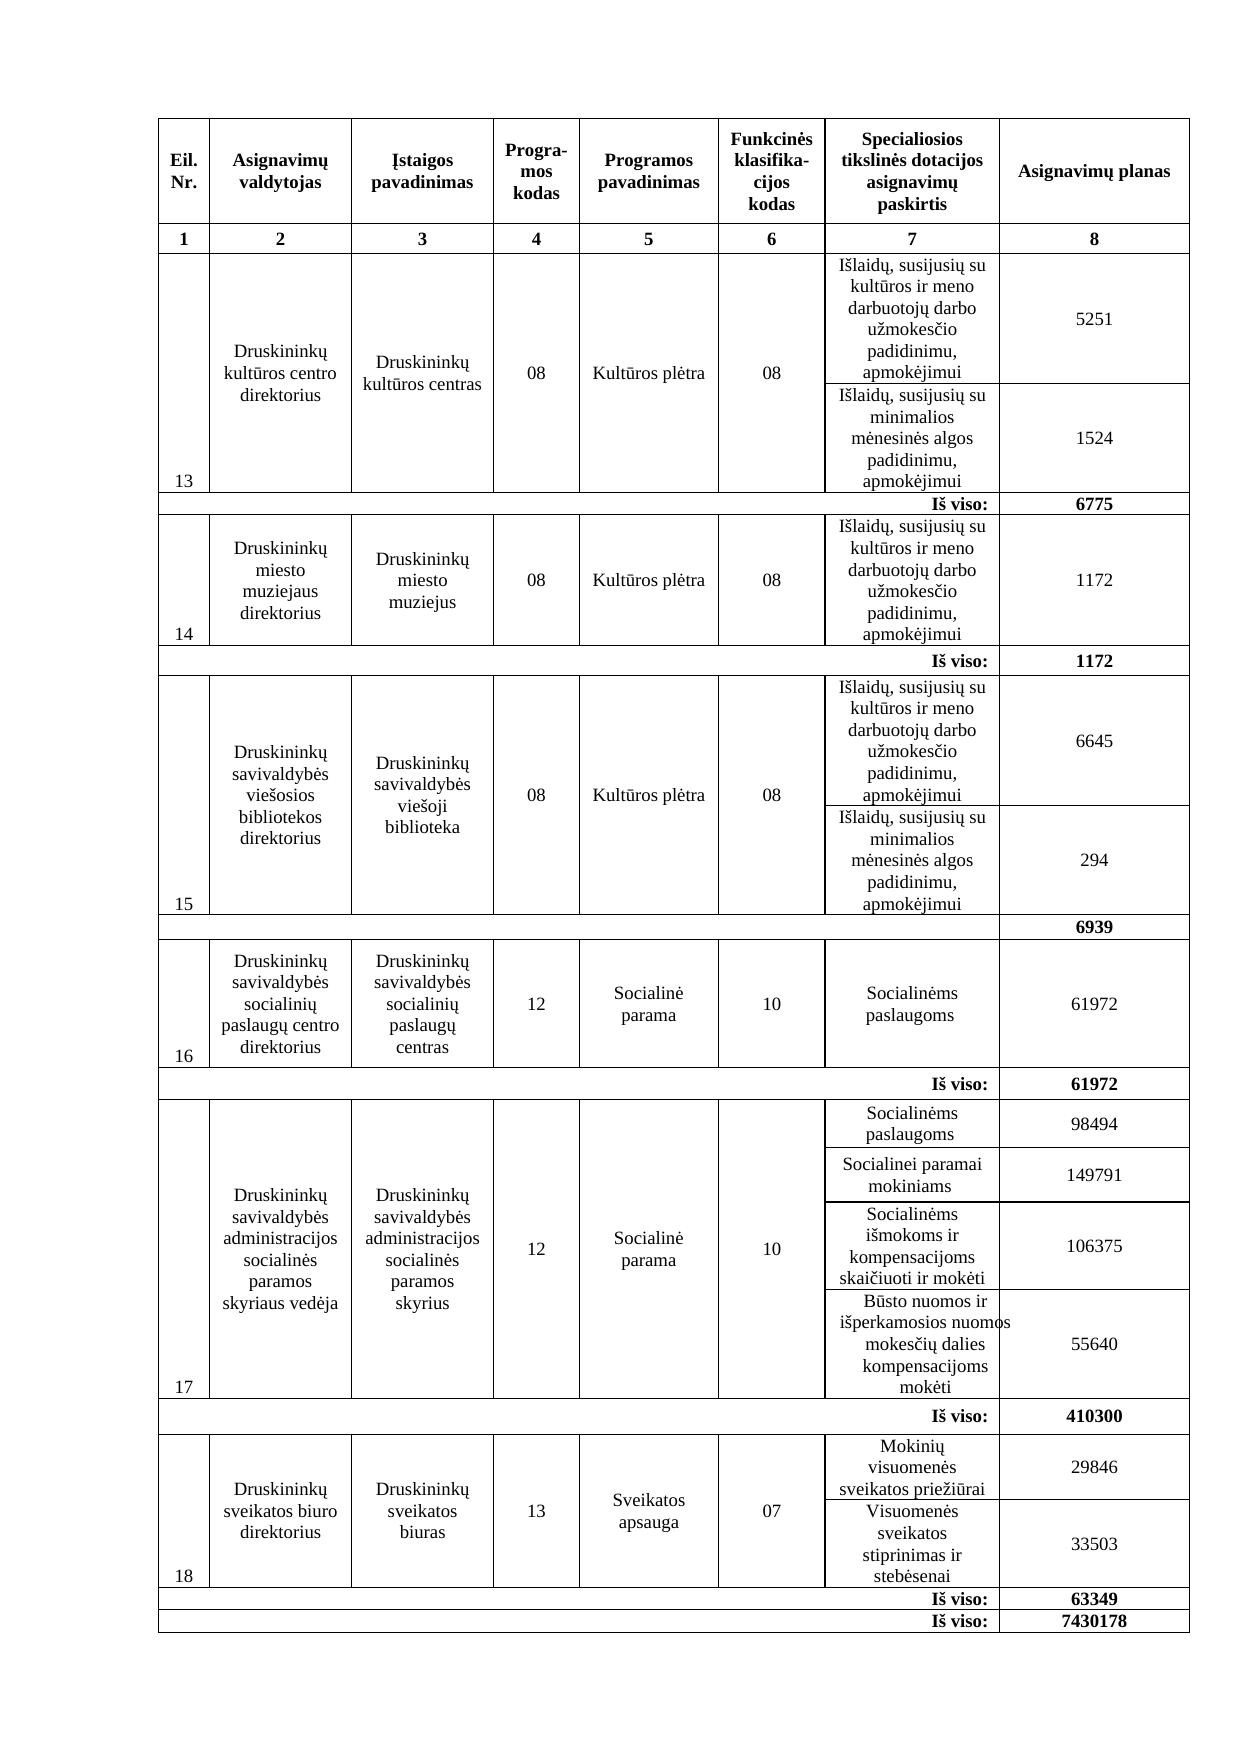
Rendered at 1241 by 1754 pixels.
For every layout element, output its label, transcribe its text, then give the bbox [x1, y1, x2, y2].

table_cell Kultūros plėtra [580, 676, 718, 914]
table_cell Būsto nuomos ir išperkamosios nuomos mokesčių dalies kompensacijoms mokėti [826, 1290, 999, 1398]
table_cell Druskininkų savivaldybės viešoji biblioteka [352, 676, 493, 914]
table_cell Druskininkų savivaldybės viešosios bibliotekos direktorius [210, 676, 351, 914]
table_cell 13 [159, 254, 209, 492]
table_cell Socialinėms paslaugoms [826, 940, 999, 1067]
table_cell 17 [159, 1100, 209, 1398]
table_cell Druskininkų savivaldybės socialinių paslaugų centras [352, 940, 493, 1067]
table_cell 61972 [1000, 940, 1189, 1067]
table_header Progra-mos kodas [494, 119, 579, 223]
table_cell Iš viso: [159, 493, 999, 514]
table_cell 13 [494, 1435, 579, 1587]
table_cell Išlaidų, susijusių su minimalios mėnesinės algos padidinimu, apmokėjimui [826, 806, 999, 914]
table_cell 08 [719, 254, 824, 492]
table_cell 14 [159, 515, 209, 645]
table_cell Druskininkų miesto muziejaus direktorius [210, 515, 351, 645]
table_cell 6 [719, 224, 824, 252]
table_cell 55640 [1000, 1290, 1189, 1398]
table_cell 1172 [1000, 515, 1189, 645]
table_cell 08 [494, 515, 579, 645]
table_cell 61972 [1000, 1068, 1189, 1099]
table_header Asignavimų planas [1000, 119, 1189, 223]
table_cell 7430178 [1000, 1610, 1189, 1632]
table_cell [159, 915, 999, 939]
table_cell 5251 [1000, 254, 1189, 383]
table_cell Druskininkų miesto muziejus [352, 515, 493, 645]
table_cell 6775 [1000, 493, 1189, 514]
table_cell 07 [719, 1435, 824, 1587]
table_cell Iš viso: [159, 1610, 999, 1632]
table_cell Socialinė parama [580, 1100, 718, 1398]
table_cell 1524 [1000, 384, 1189, 492]
table_cell Sveikatos apsauga [580, 1435, 718, 1587]
table_cell 10 [719, 1100, 824, 1398]
table_cell 33503 [1000, 1500, 1189, 1587]
table_cell Išlaidų, susijusių su minimalios mėnesinės algos padidinimu, apmokėjimui [826, 384, 999, 492]
table_cell Druskininkų kultūros centras [352, 254, 493, 492]
table_cell 12 [494, 1100, 579, 1398]
table_cell Socialinė parama [580, 940, 718, 1067]
table_cell 10 [719, 940, 824, 1067]
table_cell Mokinių visuomenės sveikatos priežiūrai [826, 1435, 999, 1499]
table_cell 16 [159, 940, 209, 1067]
table_cell 410300 [1000, 1399, 1189, 1433]
table_cell Druskininkų savivaldybės administracijos socialinės paramos skyriaus vedėja [210, 1100, 351, 1398]
table_cell 149791 [1000, 1148, 1189, 1201]
table_header Funkcinės klasifika-cijos kodas [719, 119, 824, 223]
table_cell 12 [494, 940, 579, 1067]
table_header Įstaigos pavadinimas [352, 119, 493, 223]
table_cell Socialinėms paslaugoms [826, 1100, 999, 1147]
table_cell 98494 [1000, 1100, 1189, 1147]
table_cell 08 [494, 254, 579, 492]
table_cell 15 [159, 676, 209, 914]
table_cell Druskininkų kultūros centro direktorius [210, 254, 351, 492]
table_cell Druskininkų savivaldybės socialinių paslaugų centro direktorius [210, 940, 351, 1067]
table_cell 2 [210, 224, 351, 252]
table_cell 6645 [1000, 676, 1189, 805]
table_cell 08 [719, 676, 824, 914]
table_cell Kultūros plėtra [580, 254, 718, 492]
table_cell Iš viso: [159, 1588, 999, 1609]
table_cell 5 [580, 224, 718, 252]
table_cell Socialinėms išmokoms ir kompensacijoms skaičiuoti ir mokėti [826, 1203, 999, 1289]
table_cell Iš viso: [159, 1068, 999, 1099]
table_cell Iš viso: [159, 646, 999, 675]
table_cell Iš viso: [159, 1399, 999, 1433]
table_cell Socialinei paramai mokiniams [826, 1148, 999, 1201]
table_cell 18 [159, 1435, 209, 1587]
table_cell 6939 [1000, 915, 1189, 939]
table_cell Druskininkų sveikatos biuras [352, 1435, 493, 1587]
table_cell Išlaidų, susijusių su kultūros ir meno darbuotojų darbo užmokesčio padidinimu, apmokėjimui [826, 515, 999, 645]
table_cell 294 [1000, 806, 1189, 914]
table_cell 1 [159, 224, 209, 252]
table_header Specialiosios tikslinės dotacijos asignavimų paskirtis [826, 119, 999, 223]
table_cell 08 [494, 676, 579, 914]
table_cell Išlaidų, susijusių su kultūros ir meno darbuotojų darbo užmokesčio padidinimu, apmokėjimui [826, 254, 999, 383]
table_cell Kultūros plėtra [580, 515, 718, 645]
table_cell 106375 [1000, 1203, 1189, 1289]
table_header Asignavimų valdytojas [210, 119, 351, 223]
table_header Programos pavadinimas [580, 119, 718, 223]
table_cell Visuomenės sveikatos stiprinimas ir stebėsenai [826, 1500, 999, 1587]
table_cell Išlaidų, susijusių su kultūros ir meno darbuotojų darbo užmokesčio padidinimu, apmokėjimui [826, 676, 999, 805]
table_cell Druskininkų sveikatos biuro direktorius [210, 1435, 351, 1587]
table_cell 1172 [1000, 646, 1189, 675]
table_header Eil. Nr. [159, 119, 209, 223]
table_cell 8 [1000, 224, 1189, 252]
table_cell 29846 [1000, 1435, 1189, 1499]
table_cell 63349 [1000, 1588, 1189, 1609]
table_cell 4 [494, 224, 579, 252]
table_cell 7 [826, 224, 999, 252]
table_cell 08 [719, 515, 824, 645]
table_cell Druskininkų savivaldybės administracijos socialinės paramos skyrius [352, 1100, 493, 1398]
table_cell 3 [352, 224, 493, 252]
